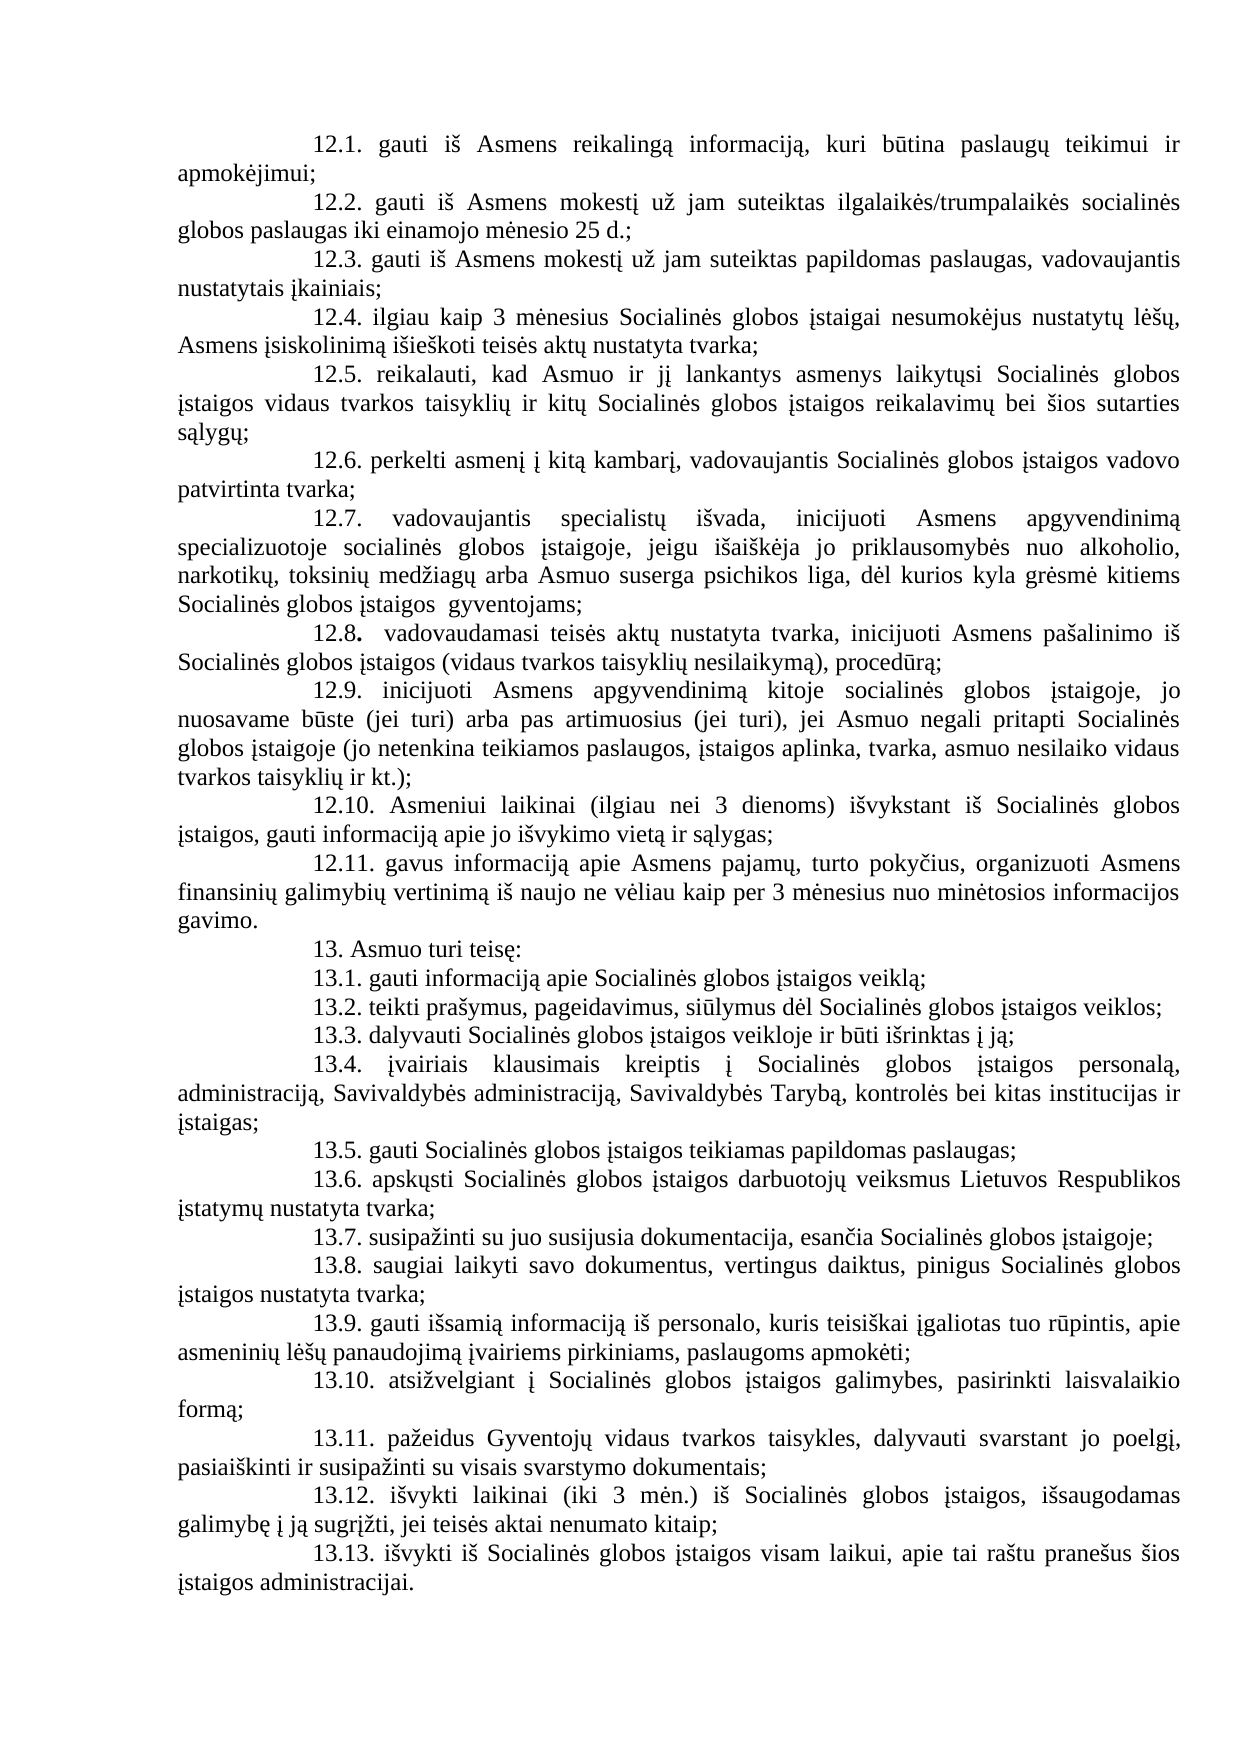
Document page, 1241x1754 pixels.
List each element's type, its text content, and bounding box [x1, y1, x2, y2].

text 12.6. perkelti asmenį į kitą kambarį, vadovaujantis Socialinės globos įstaigos vadovo patvirtinta tvarka; [177, 445, 1181, 503]
text 12.3. gauti iš Asmens mokestį už jam suteiktas papildomas paslaugas, vadovaujantis nustatytais įkainiais; [177, 244, 1181, 302]
text 13.11. pažeidus Gyventojų vidaus tvarkos taisykles, dalyvauti svarstant jo poelgį, pasiaiškinti ir susipažinti su visais svarstymo dokumentais; [177, 1423, 1181, 1480]
text 13.10. atsižvelgiant į Socialinės globos įstaigos galimybes, pasirinkti laisvalaikio formą; [177, 1365, 1181, 1423]
text 13.1. gauti informaciją apie Socialinės globos įstaigos veiklą; [177, 963, 1181, 992]
text 13.9. gauti išsamią informaciją iš personalo, kuris teisiškai įgaliotas tuo rūpintis, apie asmeninių lėšų panaudojimą įvairiems pirkiniams, paslaugoms apmokėti; [177, 1308, 1181, 1365]
text 13. Asmuo turi teisę: [177, 934, 1181, 963]
text 13.12. išvykti laikinai (iki 3 mėn.) iš Socialinės globos įstaigos, išsaugodamas galimybę į ją sugrįžti, jei teisės aktai nenumato kitaip; [177, 1480, 1181, 1538]
text 13.8. saugiai laikyti savo dokumentus, vertingus daiktus, pinigus Socialinės globos įstaigos nustatyta tvarka; [177, 1250, 1181, 1308]
text 13.5. gauti Socialinės globos įstaigos teikiamas papildomas paslaugas; [177, 1135, 1181, 1164]
text 12.11. gavus informaciją apie Asmens pajamų, turto pokyčius, organizuoti Asmens finansinių galimybių vertinimą iš naujo ne vėliau kaip per 3 mėnesius nuo minėtosios informacijos gavimo. [177, 848, 1181, 934]
text 12.10. Asmeniui laikinai (ilgiau nei 3 dienoms) išvykstant iš Socialinės globos įstaigos, gauti informaciją apie jo išvykimo vietą ir sąlygas; [177, 790, 1181, 848]
text 13.7. susipažinti su juo susijusia dokumentacija, esančia Socialinės globos įstaigoje; [177, 1222, 1181, 1250]
text 13.6. apskųsti Socialinės globos įstaigos darbuotojų veiksmus Lietuvos Respublikos įstatymų nustatyta tvarka; [177, 1164, 1181, 1222]
text 12.5. reikalauti, kad Asmuo ir jį lankantys asmenys laikytųsi Socialinės globos įstaigos vidaus tvarkos taisyklių ir kitų Socialinės globos įstaigos reikalavimų bei šios sutarties sąlygų; [177, 359, 1181, 445]
text 12.4. ilgiau kaip 3 mėnesius Socialinės globos įstaigai nesumokėjus nustatytų lėšų, Asmens įsiskolinimą išieškoti teisės aktų nustatyta tvarka; [177, 302, 1181, 359]
text 12.9. inicijuoti Asmens apgyvendinimą kitoje socialinės globos įstaigoje, jo nuosavame būste (jei turi) arba pas artimuosius (jei turi), jei Asmuo negali pritapti Socialinės globos įstaigoje (jo netenkina teikiamos paslaugos, įstaigos aplinka, tvarka, asmuo nesilaiko vidaus tvarkos taisyklių ir kt.); [177, 675, 1181, 790]
text 13.2. teikti prašymus, pageidavimus, siūlymus dėl Socialinės globos įstaigos veiklos; [177, 992, 1181, 1020]
text 13.3. dalyvauti Socialinės globos įstaigos veikloje ir būti išrinktas į ją; [177, 1020, 1181, 1049]
text 12.8. vadovaudamasi teisės aktų nustatyta tvarka, inicijuoti Asmens pašalinimo iš Socialinės globos įstaigos (vidaus tvarkos taisyklių nesilaikymą), procedūrą; [177, 618, 1181, 675]
text 12.2. gauti iš Asmens mokestį už jam suteiktas ilgalaikės/trumpalaikės socialinės globos paslaugas iki einamojo mėnesio 25 d.; [177, 187, 1181, 244]
text 13.4. įvairiais klausimais kreiptis į Socialinės globos įstaigos personalą, administraciją, Savivaldybės administraciją, Savivaldybės Tarybą, kontrolės bei kitas institucijas ir įstaigas; [177, 1049, 1181, 1135]
text 12.1. gauti iš Asmens reikalingą informaciją, kuri būtina paslaugų teikimui ir apmokėjimui; [177, 129, 1181, 187]
text 12.7. vadovaujantis specialistų išvada, inicijuoti Asmens apgyvendinimą specializuotoje socialinės globos įstaigoje, jeigu išaiškėja jo priklausomybės nuo alkoholio, narkotikų, toksinių medžiagų arba Asmuo suserga psichikos liga, dėl kurios kyla grėsmė kitiems Socialinės globos įstaigos gyventojams; [177, 503, 1181, 618]
text 13.13. išvykti iš Socialinės globos įstaigos visam laikui, apie tai raštu pranešus šios įstaigos administracijai. [177, 1538, 1181, 1595]
